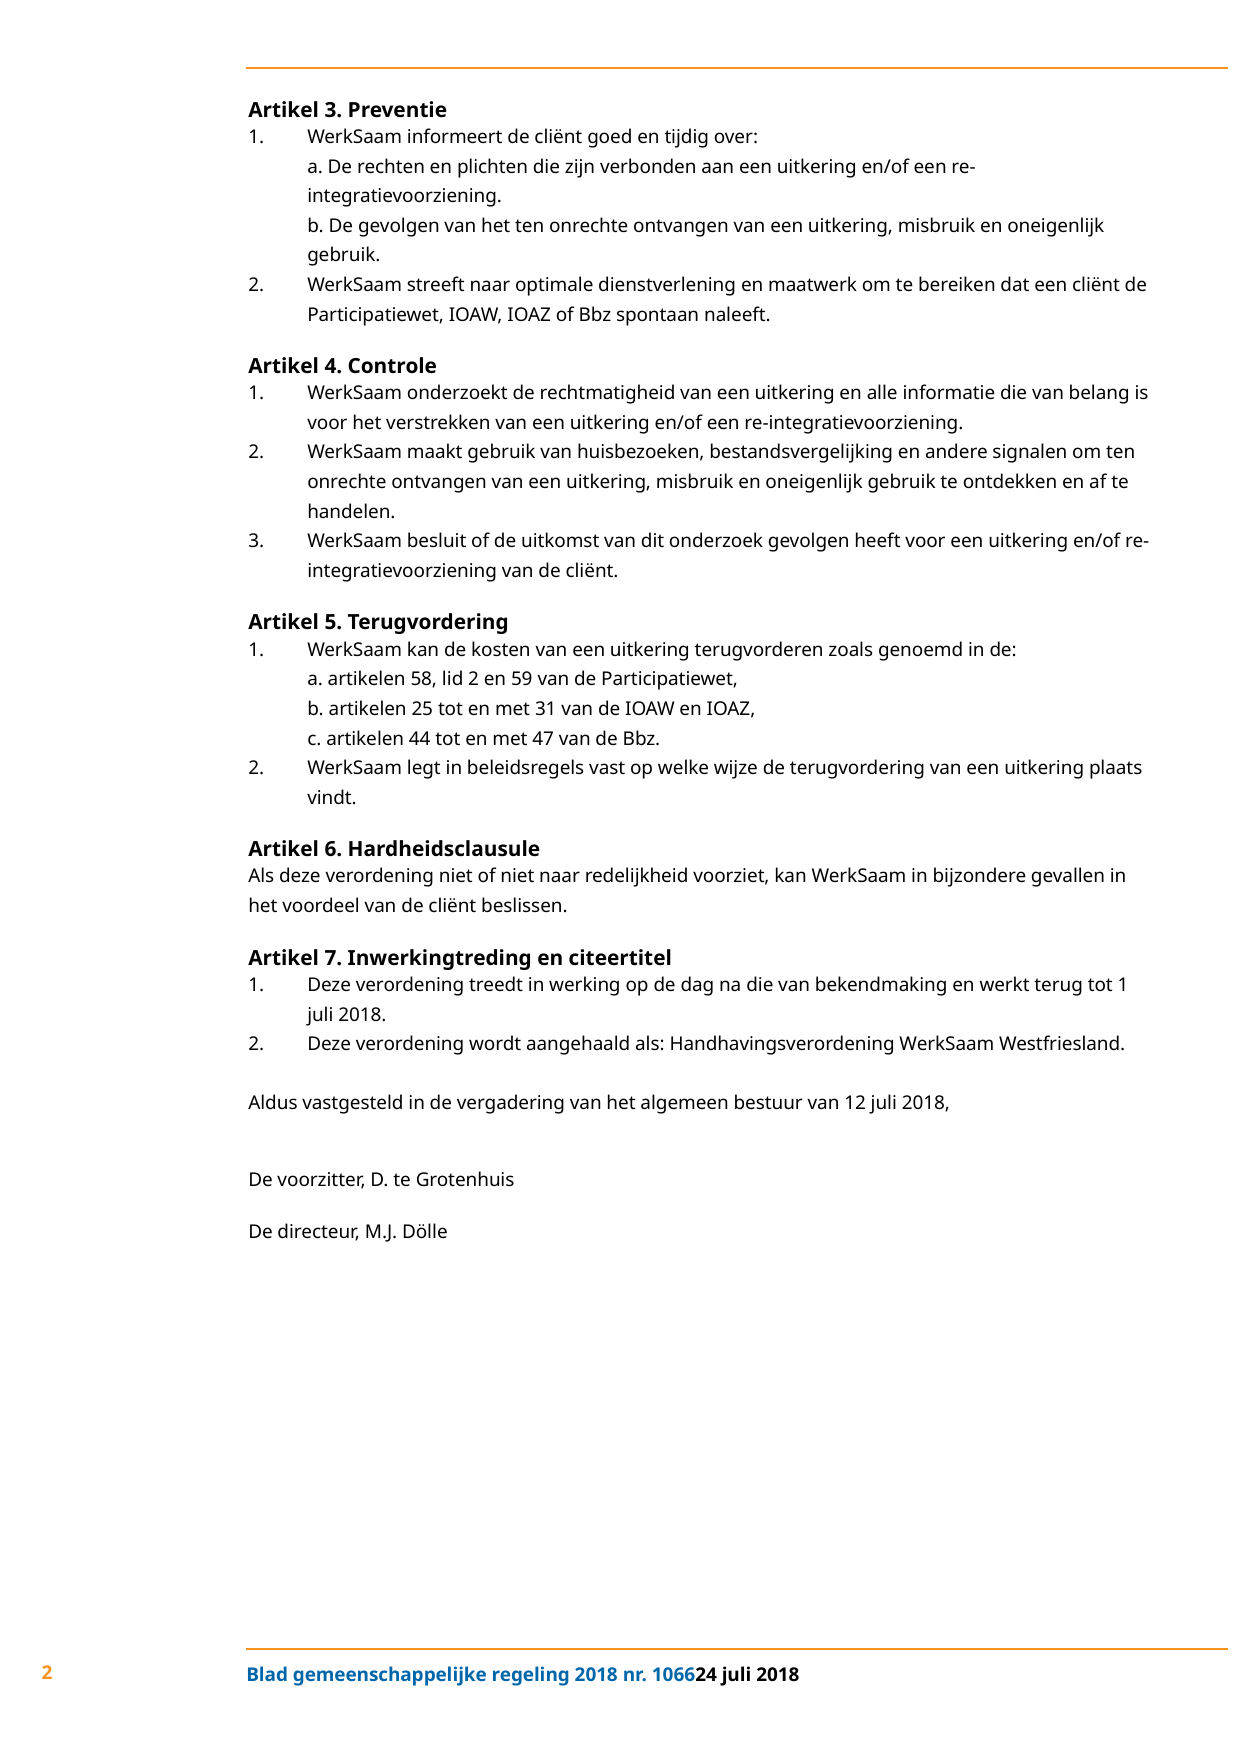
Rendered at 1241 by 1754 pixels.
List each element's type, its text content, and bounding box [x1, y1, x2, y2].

list b. De gevolgen van het ten onrechte ontvangen van een uitkering, misbruik en oneigenlijk gebruik. [248, 212, 1152, 267]
list WerkSaam legt in beleidsregels vast op welke wijze de terugvordering van een uitkering plaats vindt. [248, 754, 1152, 809]
list WerkSaam streeft naar optimale dienstverlening en maatwerk om te bereiken dat een cliënt de Participatiewet, IOAW, IOAZ of Bbz spontaan naleeft. [248, 271, 1152, 326]
list WerkSaam kan de kosten van een uitkering terugvorderen zoals genoemd in de: [248, 636, 1152, 662]
list WerkSaam maakt gebruik van huisbezoeken, bestandsvergelijking en andere signalen om ten onrechte ontvangen van een uitkering, misbruik en oneigenlijk gebruik te ontdekken en af te handelen. [248, 439, 1152, 524]
list c. artikelen 44 tot en met 47 van de Bbz. [248, 725, 1152, 750]
list Deze verordening wordt aangehaald als: Handhavingsverordening WerkSaam Westfriesland. [248, 1030, 1152, 1056]
text De voorzitter, D. te Grotenhuis [248, 1167, 1152, 1192]
picture [41, 47, 231, 172]
list WerkSaam onderzoekt de rechtmatigheid van een uitkering en alle informatie die van belang is voor het verstrekken van een uitkering en/of een re-integratievoorziening. [248, 379, 1152, 435]
text Als deze verordening niet of niet naar redelijkheid voorziet, kan WerkSaam in bijzondere gevallen in het voordeel van de cliënt beslissen. [248, 863, 1152, 918]
list b. artikelen 25 tot en met 31 van de IOAW en IOAZ, [248, 695, 1152, 721]
list a. De rechten en plichten die zijn verbonden aan een uitkering en/of een re-integratievoorziening. [248, 153, 1152, 208]
list WerkSaam informeert de cliënt goed en tijdig over: [248, 123, 1152, 149]
text Artikel 5. Terugvordering [248, 607, 1152, 636]
text Artikel 6. Hardheidsclausule [248, 834, 1152, 863]
text Artikel 4. Controle [248, 351, 1152, 379]
text De directeur, M.J. Dölle [248, 1218, 1152, 1244]
text Artikel 3. Preventie [248, 95, 1152, 123]
text Artikel 7. Inwerkingtreding en citeertitel [248, 943, 1152, 971]
list a. artikelen 58, lid 2 en 59 van de Participatiewet, [248, 666, 1152, 691]
list WerkSaam besluit of de uitkomst van dit onderzoek gevolgen heeft voor een uitkering en/of re-integratievoorziening van de cliënt. [248, 527, 1152, 583]
list Deze verordening treedt in werking op de dag na die van bekendmaking en werkt terug tot 1 juli 2018. [248, 971, 1152, 1026]
text Aldus vastgesteld in de vergadering van het algemeen bestuur van 12 juli 2018, [248, 1089, 1152, 1115]
